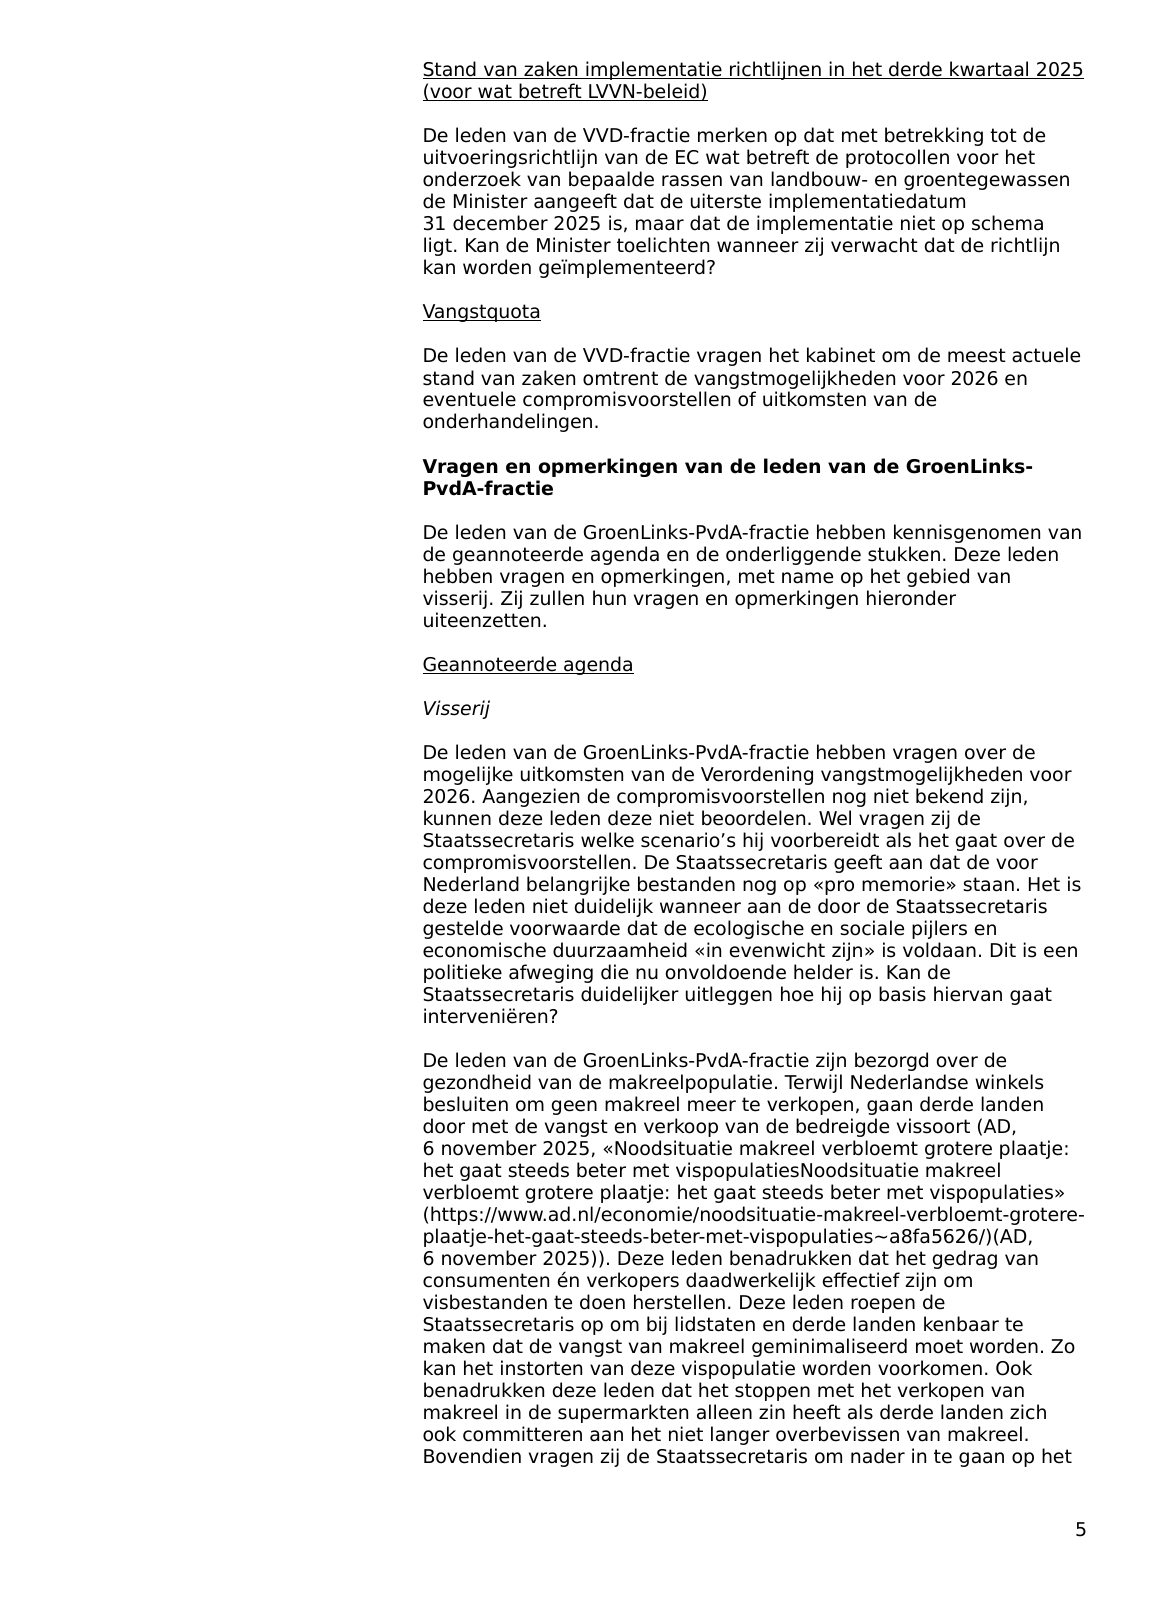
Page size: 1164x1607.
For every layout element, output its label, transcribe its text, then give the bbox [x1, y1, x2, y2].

text De leden van de GroenLinks-PvdA-fractie hebben vragen over de mogelijke uitkomsten van de Verordening vangstmogelijkheden voor 2026. Aangezien de compromisvoorstellen nog niet bekend zijn, kunnen deze leden deze niet beoordelen. Wel vragen zij de Staatssecretaris welke scenario’s hij voorbereidt als het gaat over de compromisvoorstellen. De Staatssecretaris geeft aan dat de voor Nederland belangrijke bestanden nog op «pro memorie» staan. Het is deze leden niet duidelijk wanneer aan de door de Staatssecretaris gestelde voorwaarde dat de ecologische en sociale pijlers en economische duurzaamheid «in evenwicht zijn» is voldaan. Dit is een politieke afweging die nu onvoldoende helder is. Kan de Staatssecretaris duidelijker uitleggen hoe hij op basis hiervan gaat interveniëren? [422, 742, 1087, 1028]
subtitle Vangstquota [422, 301, 1087, 323]
text De leden van de VVD-fractie vragen het kabinet om de meest actuele stand van zaken omtrent de vangstmogelijkheden voor 2026 en eventuele compromisvoorstellen of uitkomsten van de onderhandelingen. [422, 345, 1087, 433]
subtitle Geannoteerde agenda [422, 654, 1087, 676]
subtitle Stand van zaken implementatie richtlijnen in het derde kwartaal 2025 (voor wat betreft LVVN-beleid) [422, 59, 1087, 103]
text De leden van de GroenLinks-PvdA-fractie hebben kennisgenomen van de geannoteerde agenda en de onderliggende stukken. Deze leden hebben vragen en opmerkingen, met name op het gebied van visserij. Zij zullen hun vragen en opmerkingen hieronder uiteenzetten. [422, 522, 1087, 632]
subtitle Visserij [422, 698, 1087, 720]
text De leden van de VVD-fractie merken op dat met betrekking tot de uitvoeringsrichtlijn van de EC wat betreft de protocollen voor het onderzoek van bepaalde rassen van landbouw- en groentegewassen de Minister aangeeft dat de uiterste implementatiedatum 31 december 2025 is, maar dat de implementatie niet op schema ligt. Kan de Minister toelichten wanneer zij verwacht dat de richtlijn kan worden geïmplementeerd? [422, 125, 1087, 279]
text De leden van de GroenLinks-PvdA-fractie zijn bezorgd over de gezondheid van de makreelpopulatie. Terwijl Nederlandse winkels besluiten om geen makreel meer te verkopen, gaan derde landen door met de vangst en verkoop van de bedreigde vissoort (AD, 6 november 2025, «Noodsituatie makreel verbloemt grotere plaatje: het gaat steeds beter met vispopulatiesNoodsituatie makreel verbloemt grotere plaatje: het gaat steeds beter met vispopulaties» (https://www.ad.nl/economie/noodsituatie-makreel-verbloemt-grotere-plaatje-het-gaat-steeds-beter-met-vispopulaties~a8fa5626/)(AD, 6 november 2025)). Deze leden benadrukken dat het gedrag van consumenten én verkopers daadwerkelijk effectief zijn om visbestanden te doen herstellen. Deze leden roepen de Staatssecretaris op om bij lidstaten en derde landen kenbaar te maken dat de vangst van makreel geminimaliseerd moet worden. Zo kan het instorten van deze vispopulatie worden voorkomen. Ook benadrukken deze leden dat het stoppen met het verkopen van makreel in de supermarkten alleen zin heeft als derde landen zich ook committeren aan het niet langer overbevissen van makreel. Bovendien vragen zij de Staatssecretaris om nader in te gaan op het [422, 1050, 1087, 1468]
subtitle Vragen en opmerkingen van de leden van de GroenLinks-PvdA-fractie [422, 456, 1087, 499]
